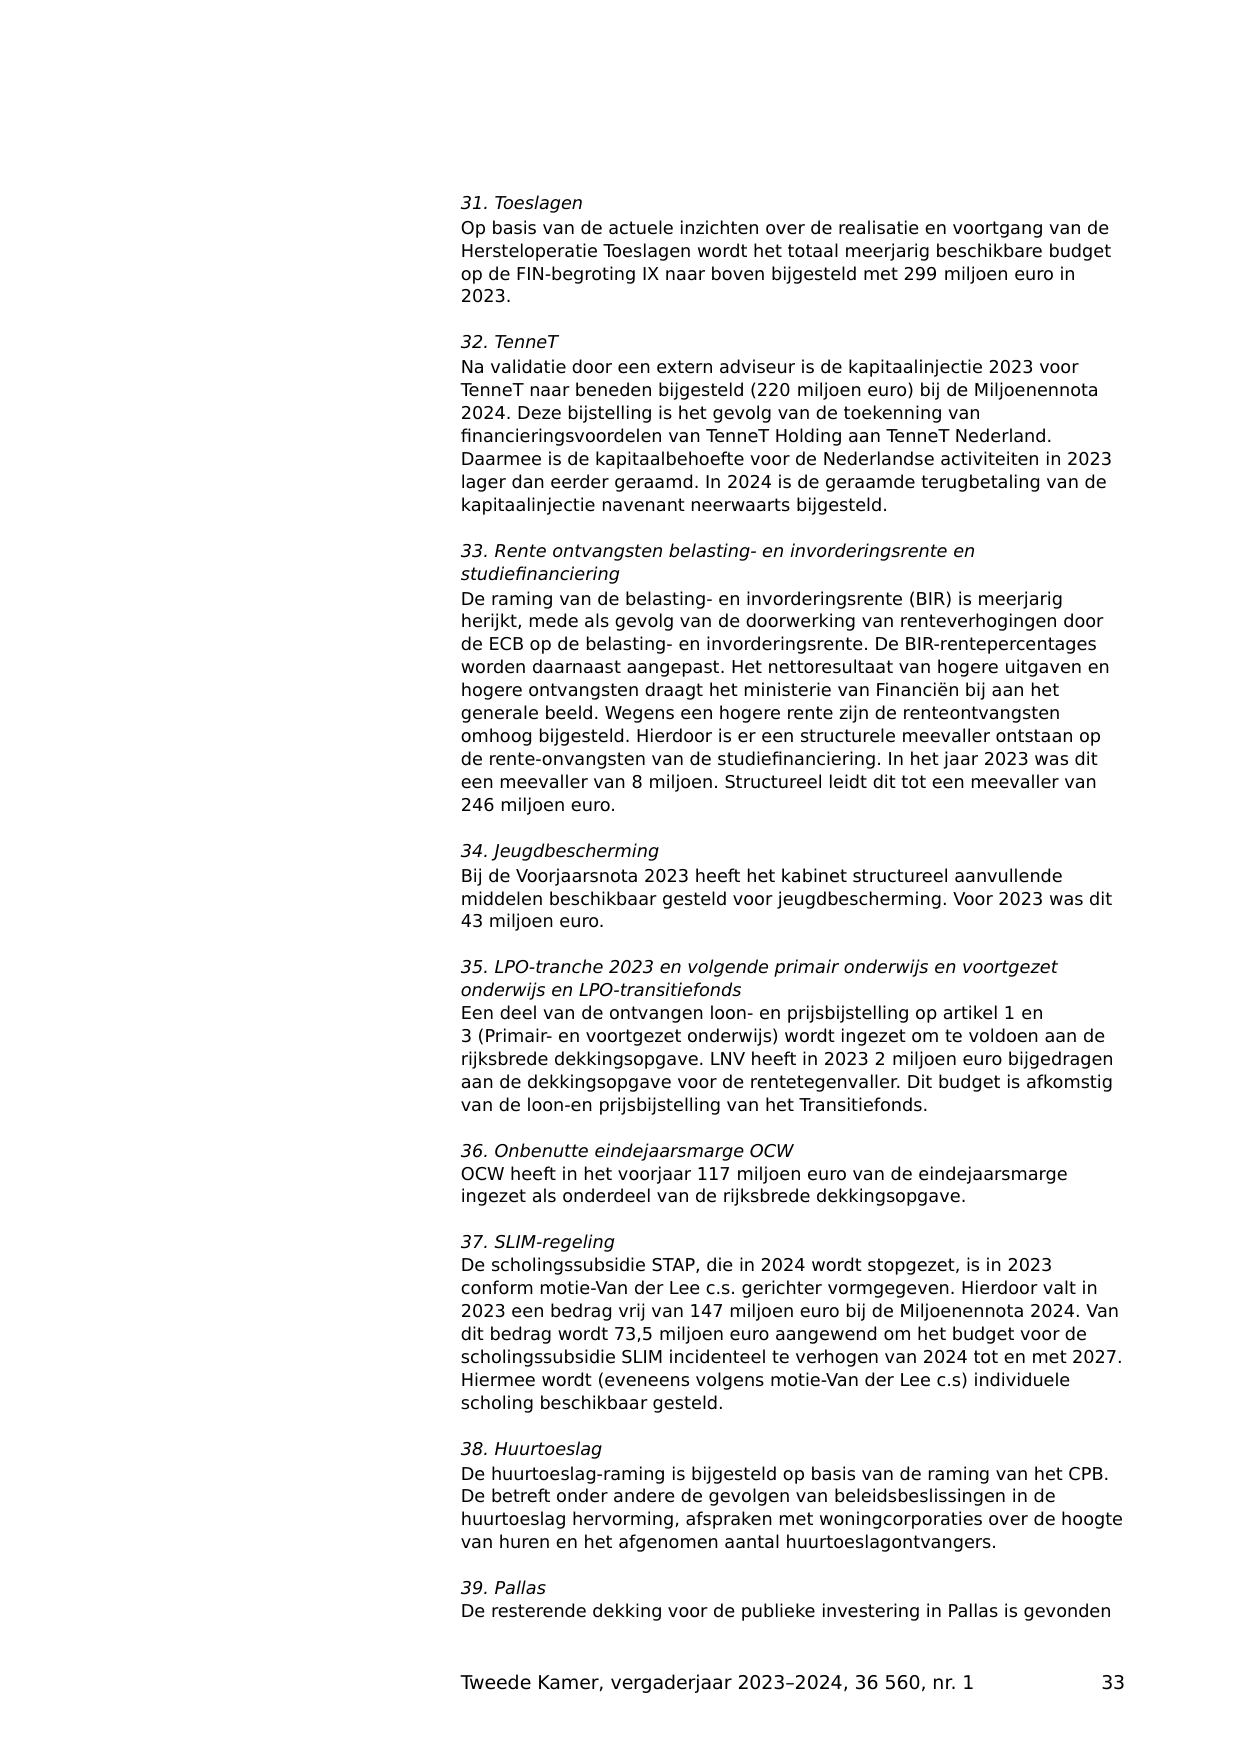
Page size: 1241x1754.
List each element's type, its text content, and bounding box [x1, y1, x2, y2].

text 38. Huurtoeslag [461, 1437, 1125, 1459]
text De raming van de belasting- en invorderingsrente (BIR) is meerjarig herijkt, mede als gevolg van de doorwerking van renteverhogingen door de ECB op de belasting- en invorderingsrente. De BIR-rentepercentages worden daarnaast aangepast. Het nettoresultaat van hogere uitgaven en hogere ontvangsten draagt het ministerie van Financiën bij aan het generale beeld. Wegens een hogere rente zijn de renteontvangsten omhoog bijgesteld. Hierdoor is er een structurele meevaller ontstaan op de rente-onvangsten van de studiefinanciering. In het jaar 2023 was dit een meevaller van 8 miljoen. Structureel leidt dit tot een meevaller van 246 miljoen euro. [461, 587, 1125, 816]
text 39. Pallas De resterende dekking voor de publieke investering in Pallas is gevonden [461, 1576, 1125, 1622]
text 34. Jeugdbescherming [461, 839, 1125, 862]
text Bij de Voorjaarsnota 2023 heeft het kabinet structureel aanvullende middelen beschikbaar gesteld voor jeugdbescherming. Voor 2023 was dit 43 miljoen euro. [461, 864, 1125, 932]
text 32. TenneT [461, 330, 1125, 353]
text 35. LPO-tranche 2023 en volgende primair onderwijs en voortgezet onderwijs en LPO-transitiefonds Een deel van de ontvangen loon- en prijsbijstelling op artikel 1 en 3 (Primair- en voortgezet onderwijs) wordt ingezet om te voldoen aan de rijksbrede dekkingsopgave. LNV heeft in 2023 2 miljoen euro bijgedragen aan de dekkingsopgave voor de rentetegenvaller. Dit budget is afkomstig van de loon-en prijsbijstelling van het Transitiefonds. [461, 955, 1125, 1116]
text 37. SLIM-regeling De scholingssubsidie STAP, die in 2024 wordt stopgezet, is in 2023 conform motie-Van der Lee c.s. gerichter vormgegeven. Hierdoor valt in 2023 een bedrag vrĳ van 147 miljoen euro bij de Miljoenennota 2024. Van dit bedrag wordt 73,5 miljoen euro aangewend om het budget voor de scholingssubsidie SLIM incidenteel te verhogen van 2024 tot en met 2027. Hiermee wordt (eveneens volgens motie-Van der Lee c.s) individuele scholing beschikbaar gesteld. [461, 1230, 1125, 1414]
text Op basis van de actuele inzichten over de realisatie en voortgang van de Hersteloperatie Toeslagen wordt het totaal meerjarig beschikbare budget op de FIN-begroting IX naar boven bijgesteld met 299 miljoen euro in 2023. [461, 216, 1125, 307]
text 33. Rente ontvangsten belasting- en invorderingsrente en studiefinanciering [461, 539, 1125, 584]
text 31. Toeslagen [461, 191, 1125, 214]
text De huurtoeslag-raming is bijgesteld op basis van de raming van het CPB. De betreft onder andere de gevolgen van beleidsbeslissingen in de huurtoeslag hervorming, afspraken met woningcorporaties over de hoogte van huren en het afgenomen aantal huurtoeslagontvangers. [461, 1462, 1125, 1553]
text Na validatie door een extern adviseur is de kapitaalinjectie 2023 voor TenneT naar beneden bĳgesteld (220 miljoen euro) bij de Miljoenennota 2024. Deze bĳstelling is het gevolg van de toekenning van financieringsvoordelen van TenneT Holding aan TenneT Nederland. Daarmee is de kapitaalbehoefte voor de Nederlandse activiteiten in 2023 lager dan eerder geraamd. In 2024 is de geraamde terugbetaling van de kapitaalinjectie navenant neerwaarts bĳgesteld. [461, 355, 1125, 516]
text 36. Onbenutte eindejaarsmarge OCW OCW heeft in het voorjaar 117 miljoen euro van de eindejaarsmarge ingezet als onderdeel van de rijksbrede dekkingsopgave. [461, 1139, 1125, 1207]
